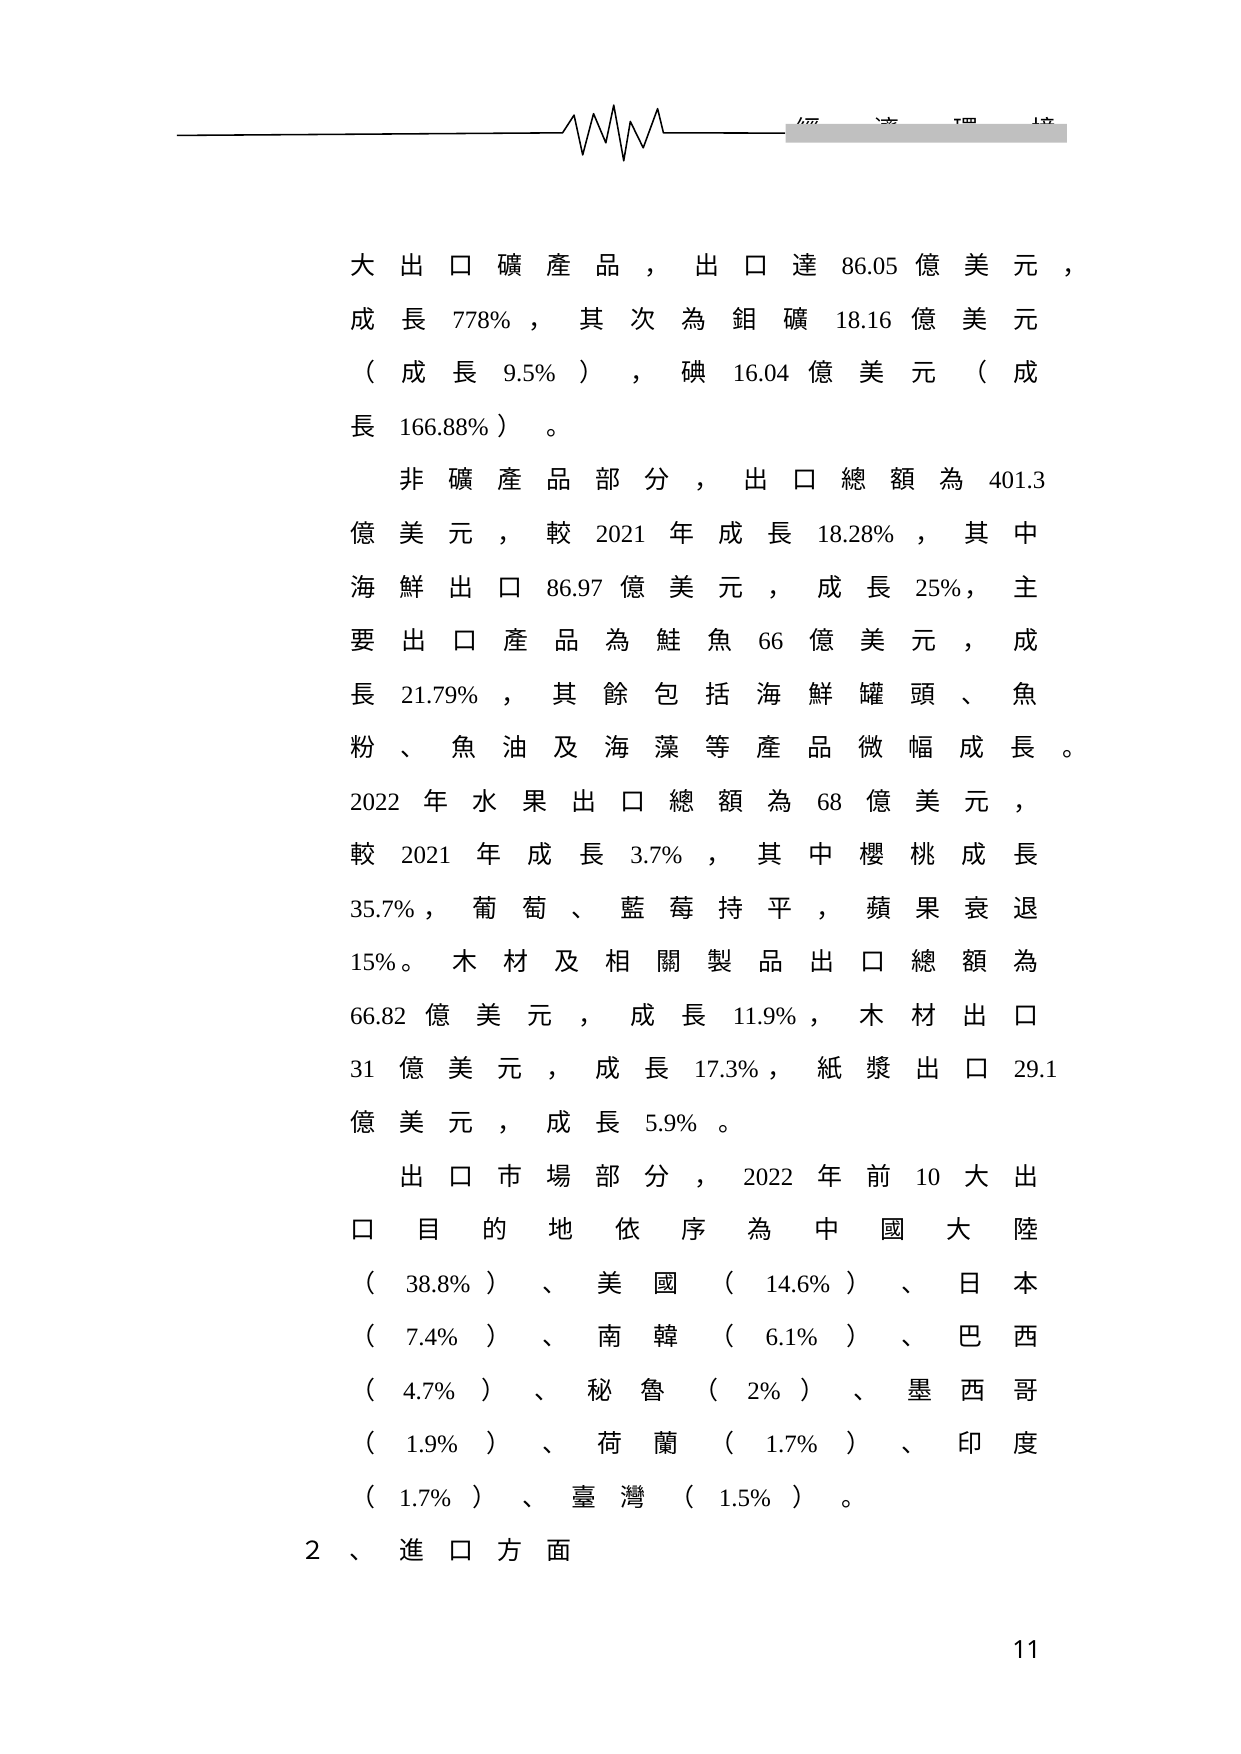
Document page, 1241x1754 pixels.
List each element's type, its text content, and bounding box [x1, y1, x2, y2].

text 2022年出口總額978億美元，較2021年成長4.7%。第一大出口產品為礦產，出口總額達578.6億美元，占出口總額59.16%。其中銅礦（精煉銅及銅礦石）出口總額424億美元，減少16.57%，主要原因為國際銅價下跌，使銅礦出口金額減少。非銅之礦產品部分出口額154.6億美元，其中鋰礦為僅次於銅礦第二大出口礦產品，出口達86.05億美元，成長778%，其次為鉬礦18.16億美元（成長9.5%），碘16.04億美元（成長166.88%）。 [325, 237, 1063, 451]
text 非礦產品部分，出口總額為401.3億美元，較2021年成長18.28%，其中海鮮出口86.97億美元，成長25%，主要出口產品為鮭魚66億美元，成長21.79%，其餘包括海鮮罐頭、魚粉、魚油及海藻等產品微幅成長。2022年水果出口總額為68億美元，較2021年成長3.7%，其中櫻桃成長35.7%，葡萄、藍莓持平，蘋果衰退15%。木材及相關製品出口總額為66.82億美元，成長11.9%，木材出口31億美元，成長17.3%，紙漿出口29.1億美元，成長5.9%。 [325, 451, 1063, 1147]
text ２、進口方面 [276, 1522, 1063, 1576]
text 出口市場部分，2022年前10大出口目的地依序為中國大陸（38.8%）、美國（14.6%）、日本（7.4%）、南韓（6.1%）、巴西（4.7%）、秘魯（2%）、墨西哥（1.9%）、荷蘭（1.7%）、印度（1.7%）、臺灣（1.5%）。 [325, 1147, 1063, 1522]
